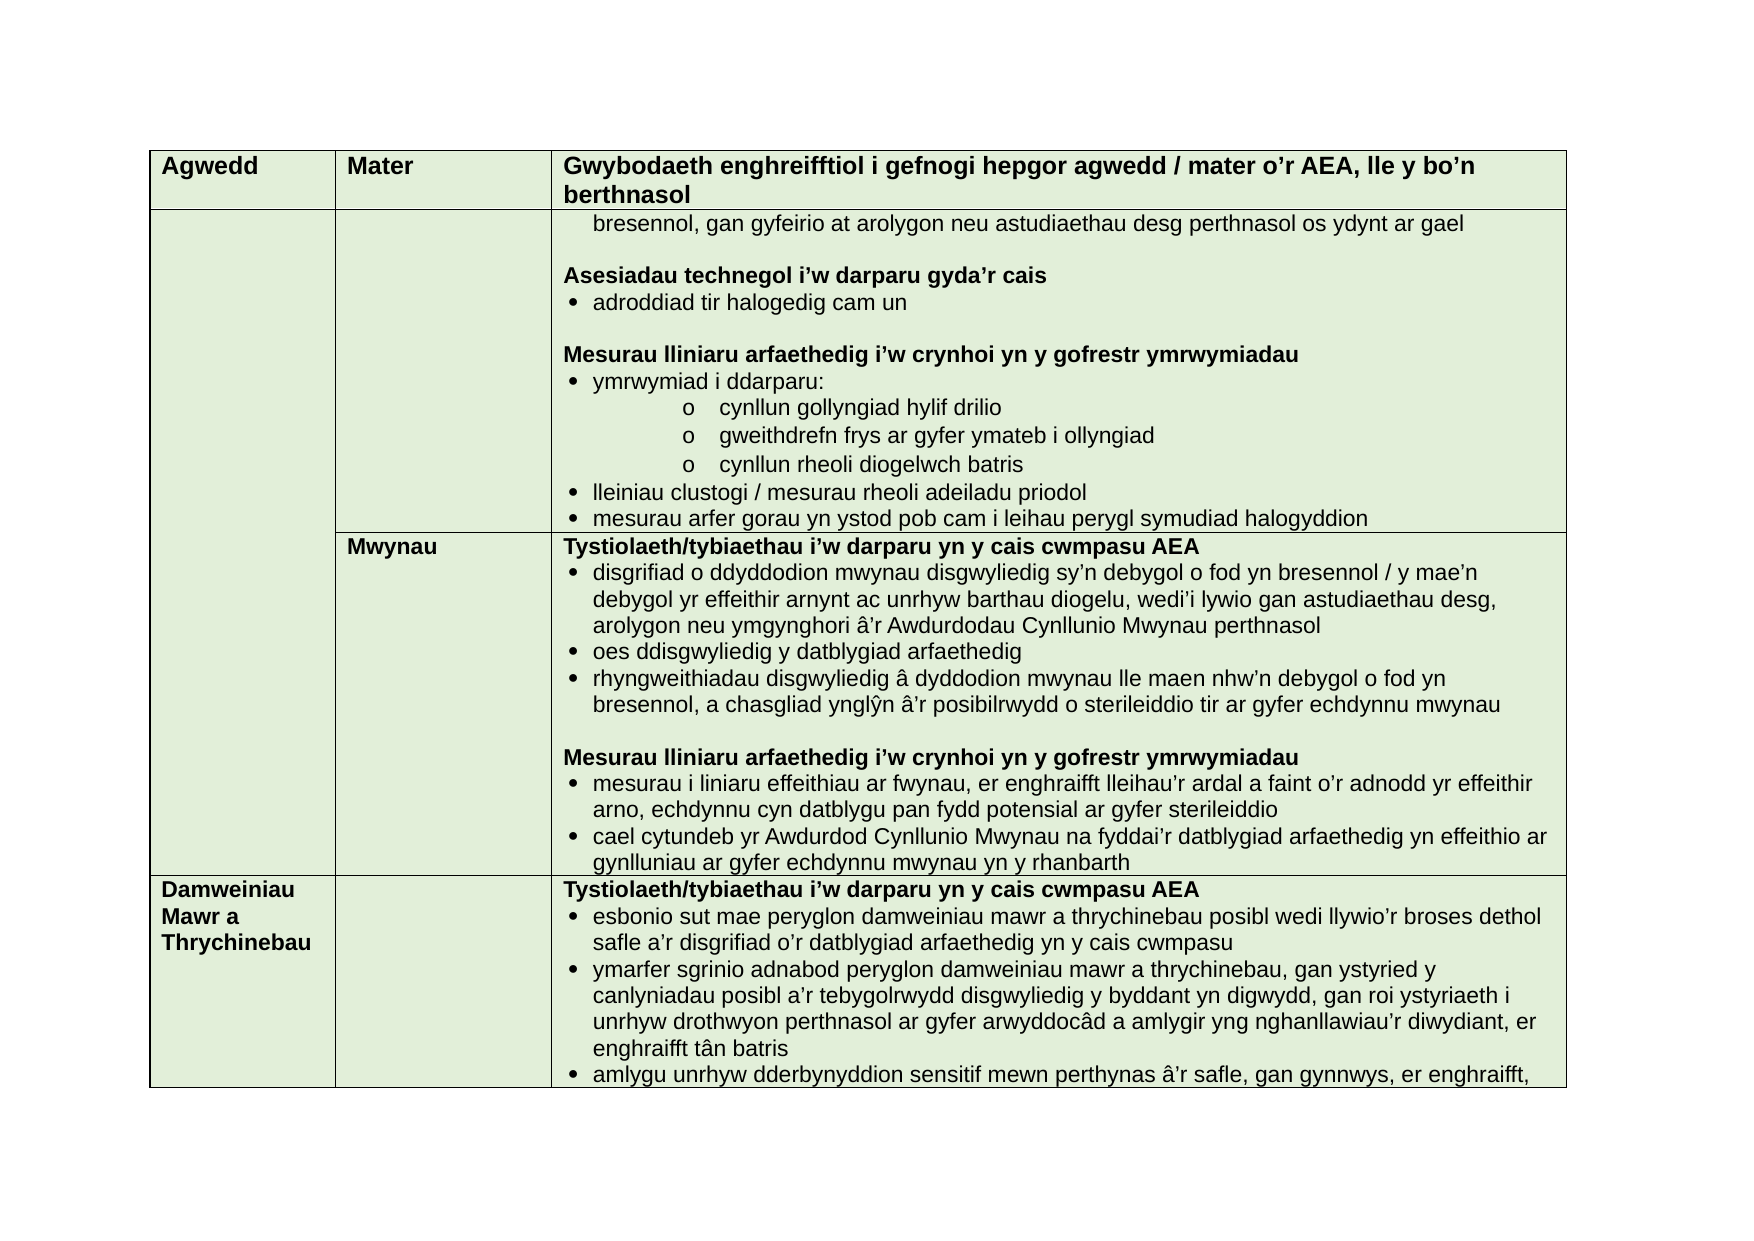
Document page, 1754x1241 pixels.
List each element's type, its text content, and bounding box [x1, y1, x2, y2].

table_header Mater [336, 151, 551, 208]
table_cell Damweiniau Mawr a Thrychinebau [151, 876, 335, 1087]
table_cell Mwynau [336, 533, 551, 875]
table_cell Tystiolaeth/tybiaethau i’w darparu yn y cais cwmpasu AEA disgrifiad o ddyddodion mwynau disgwyliedig sy’n debygol o fod yn bresennol / y mae’n debygol yr effeithir arnynt ac unrhyw barthau diogelu, wedi’i lywio gan astudiaethau desg, arolygon neu ymgynghori â’r Awdurdodau Cynllunio Mwynau perthnasol oes ddisgwyliedig y datblygiad arfaethedig rhyngweithiadau disgwyliedig â dyddodion mwynau lle maen nhw’n debygol o fod yn bresennol, a chasgliad ynglŷn â’r posibilrwydd o sterileiddio tir ar gyfer echdynnu mwynau Mesurau lliniaru arfaethedig i’w crynhoi yn y gofrestr ymrwymiadau mesurau i liniaru effeithiau ar fwynau, er enghraifft lleihau’r ardal a faint o’r adnodd yr effeithir arno, echdynnu cyn datblygu pan fydd potensial ar gyfer sterileiddio cael cytundeb yr Awdurdod Cynllunio Mwynau na fyddai’r datblygiad arfaethedig yn effeithio ar gynlluniau ar gyfer echdynnu mwynau yn y rhanbarth [552, 533, 1566, 875]
table_cell [151, 210, 335, 875]
table_header Agwedd [151, 151, 335, 208]
table_cell Tystiolaeth/tybiaethau i’w darparu yn y cais cwmpasu AEA esbonio sut mae peryglon damweiniau mawr a thrychinebau posibl wedi llywio’r broses dethol safle a’r disgrifiad o’r datblygiad arfaethedig yn y cais cwmpasu ymarfer sgrinio adnabod peryglon damweiniau mawr a thrychinebau, gan ystyried y canlyniadau posibl a’r tebygolrwydd disgwyliedig y byddant yn digwydd, gan roi ystyriaeth i unrhyw drothwyon perthnasol ar gyfer arwyddocâd a amlygir yng nghanllawiau’r diwydiant, er enghraifft tân batris amlygu unrhyw dderbynyddion sensitif mewn perthynas â’r safle, gan gynnwys, er enghraifft, [552, 876, 1566, 1087]
table_cell [336, 210, 551, 532]
table_header Gwybodaeth enghreifftiol i gefnogi hepgor agwedd / mater o’r AEA, lle y bo’n berthnasol [552, 151, 1566, 208]
table_cell bresennol, gan gyfeirio at arolygon neu astudiaethau desg perthnasol os ydynt ar gael Asesiadau technegol i’w darparu gyda’r cais adroddiad tir halogedig cam un Mesurau lliniaru arfaethedig i’w crynhoi yn y gofrestr ymrwymiadau ymrwymiad i ddarparu: cynllun gollyngiad hylif drilio gweithdrefn frys ar gyfer ymateb i ollyngiad cynllun rheoli diogelwch batris lleiniau clustogi / mesurau rheoli adeiladu priodol mesurau arfer gorau yn ystod pob cam i leihau perygl symudiad halogyddion [552, 210, 1566, 532]
table_cell [336, 876, 551, 1087]
